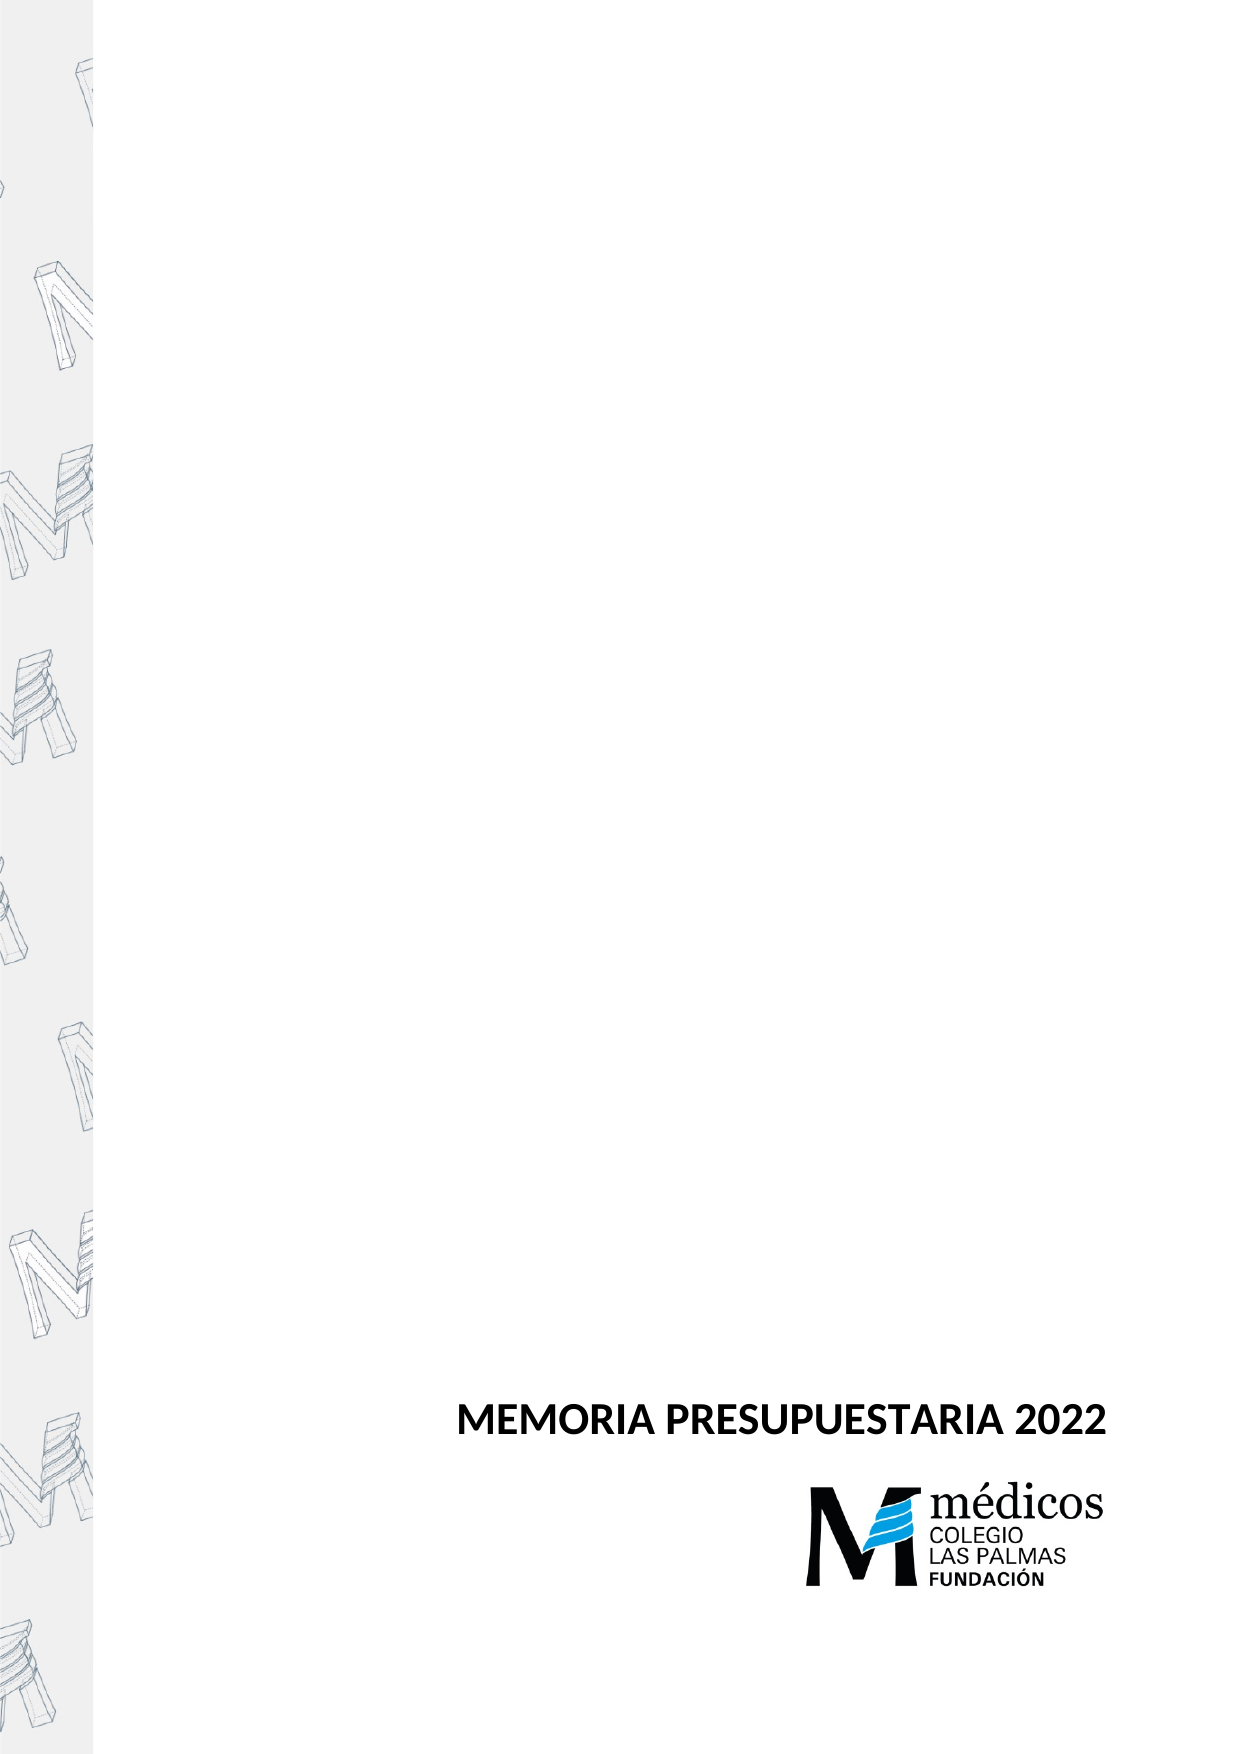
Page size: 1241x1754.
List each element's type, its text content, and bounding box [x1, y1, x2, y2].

text MEMORIA PRESUPUESTARIA 2022 [162, 1390, 1107, 1446]
